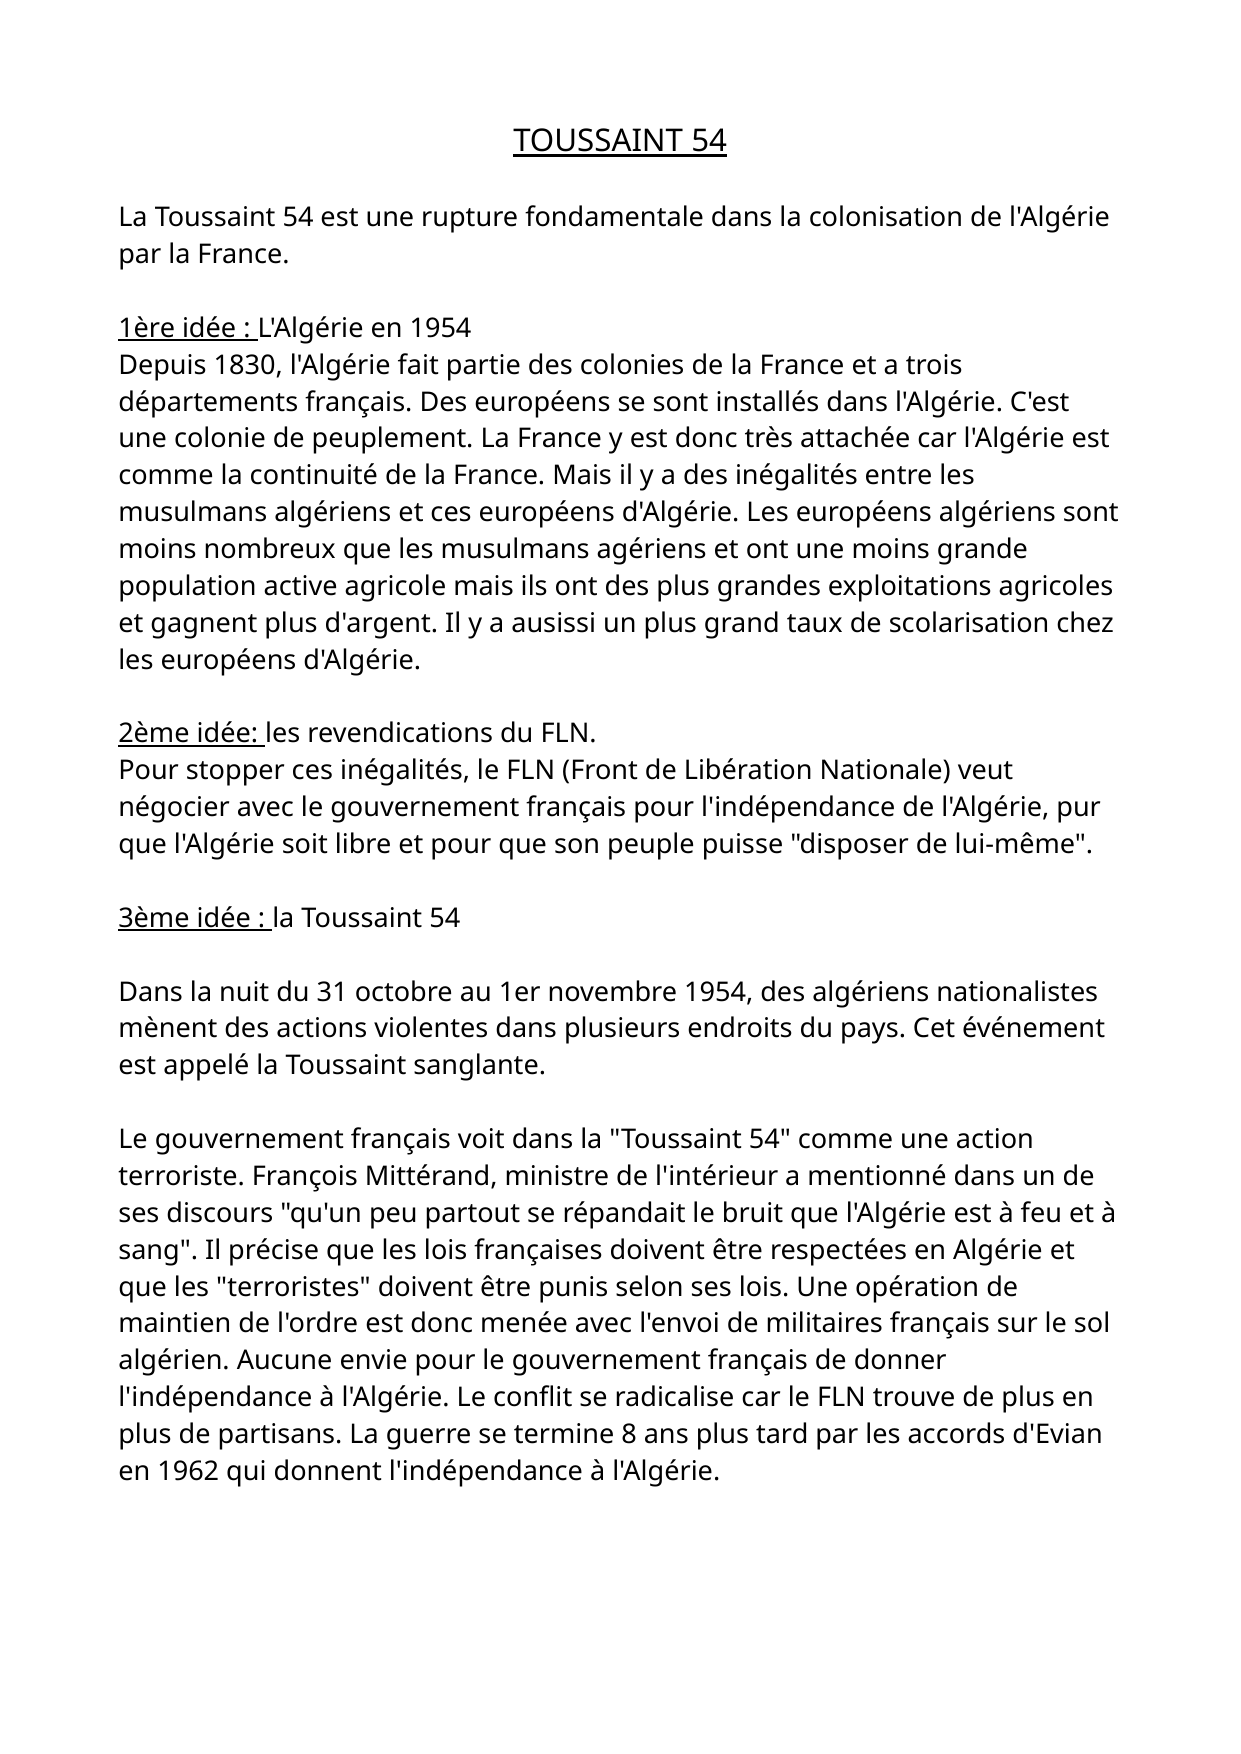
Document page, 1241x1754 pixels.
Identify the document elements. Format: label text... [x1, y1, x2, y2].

text La Toussaint 54 est une rupture fondamentale dans la colonisation de l'Algérie par la France. [118, 198, 1122, 271]
text TOUSSAINT 54 [118, 118, 1122, 161]
text Pour stopper ces inégalités, le FLN (Front de Libération Nationale) veut négocier avec le gouvernement français pour l'indépendance de l'Algérie, pur que l'Algérie soit libre et pour que son peuple puisse "disposer de lui-même". [118, 751, 1122, 861]
text 1ère idée : L'Algérie en 1954 [118, 308, 1122, 345]
text Depuis 1830, l'Algérie fait partie des colonies de la France et a trois départements français. Des européens se sont installés dans l'Algérie. C'est une colonie de peuplement. La France y est donc très attachée car l'Algérie est comme la continuité de la France. Mais il y a des inégalités entre les musulmans algériens et ces européens d'Algérie. Les européens algériens sont moins nombreux que les musulmans agériens et ont une moins grande population active agricole mais ils ont des plus grandes exploitations agricoles et gagnent plus d'argent. Il y a ausissi un plus grand taux de scolarisation chez les européens d'Algérie. [118, 345, 1122, 677]
text 3ème idée : la Toussaint 54 [118, 898, 1122, 935]
text Dans la nuit du 31 octobre au 1er novembre 1954, des algériens nationalistes mènent des actions violentes dans plusieurs endroits du pays. Cet événement est appelé la Toussaint sanglante. [118, 972, 1122, 1083]
text Le gouvernement français voit dans la "Toussaint 54" comme une action terroriste. François Mittérand, ministre de l'intérieur a mentionné dans un de ses discours "qu'un peu partout se répandait le bruit que l'Algérie est à feu et à sang". Il précise que les lois françaises doivent être respectées en Algérie et que les "terroristes" doivent être punis selon ses lois. Une opération de maintien de l'ordre est donc menée avec l'envoi de militaires français sur le sol algérien. Aucune envie pour le gouvernement français de donner l'indépendance à l'Algérie. Le conflit se radicalise car le FLN trouve de plus en plus de partisans. La guerre se termine 8 ans plus tard par les accords d'Evian en 1962 qui donnent l'indépendance à l'Algérie. [118, 1119, 1122, 1488]
text 2ème idée: les revendications du FLN. [118, 714, 1122, 751]
